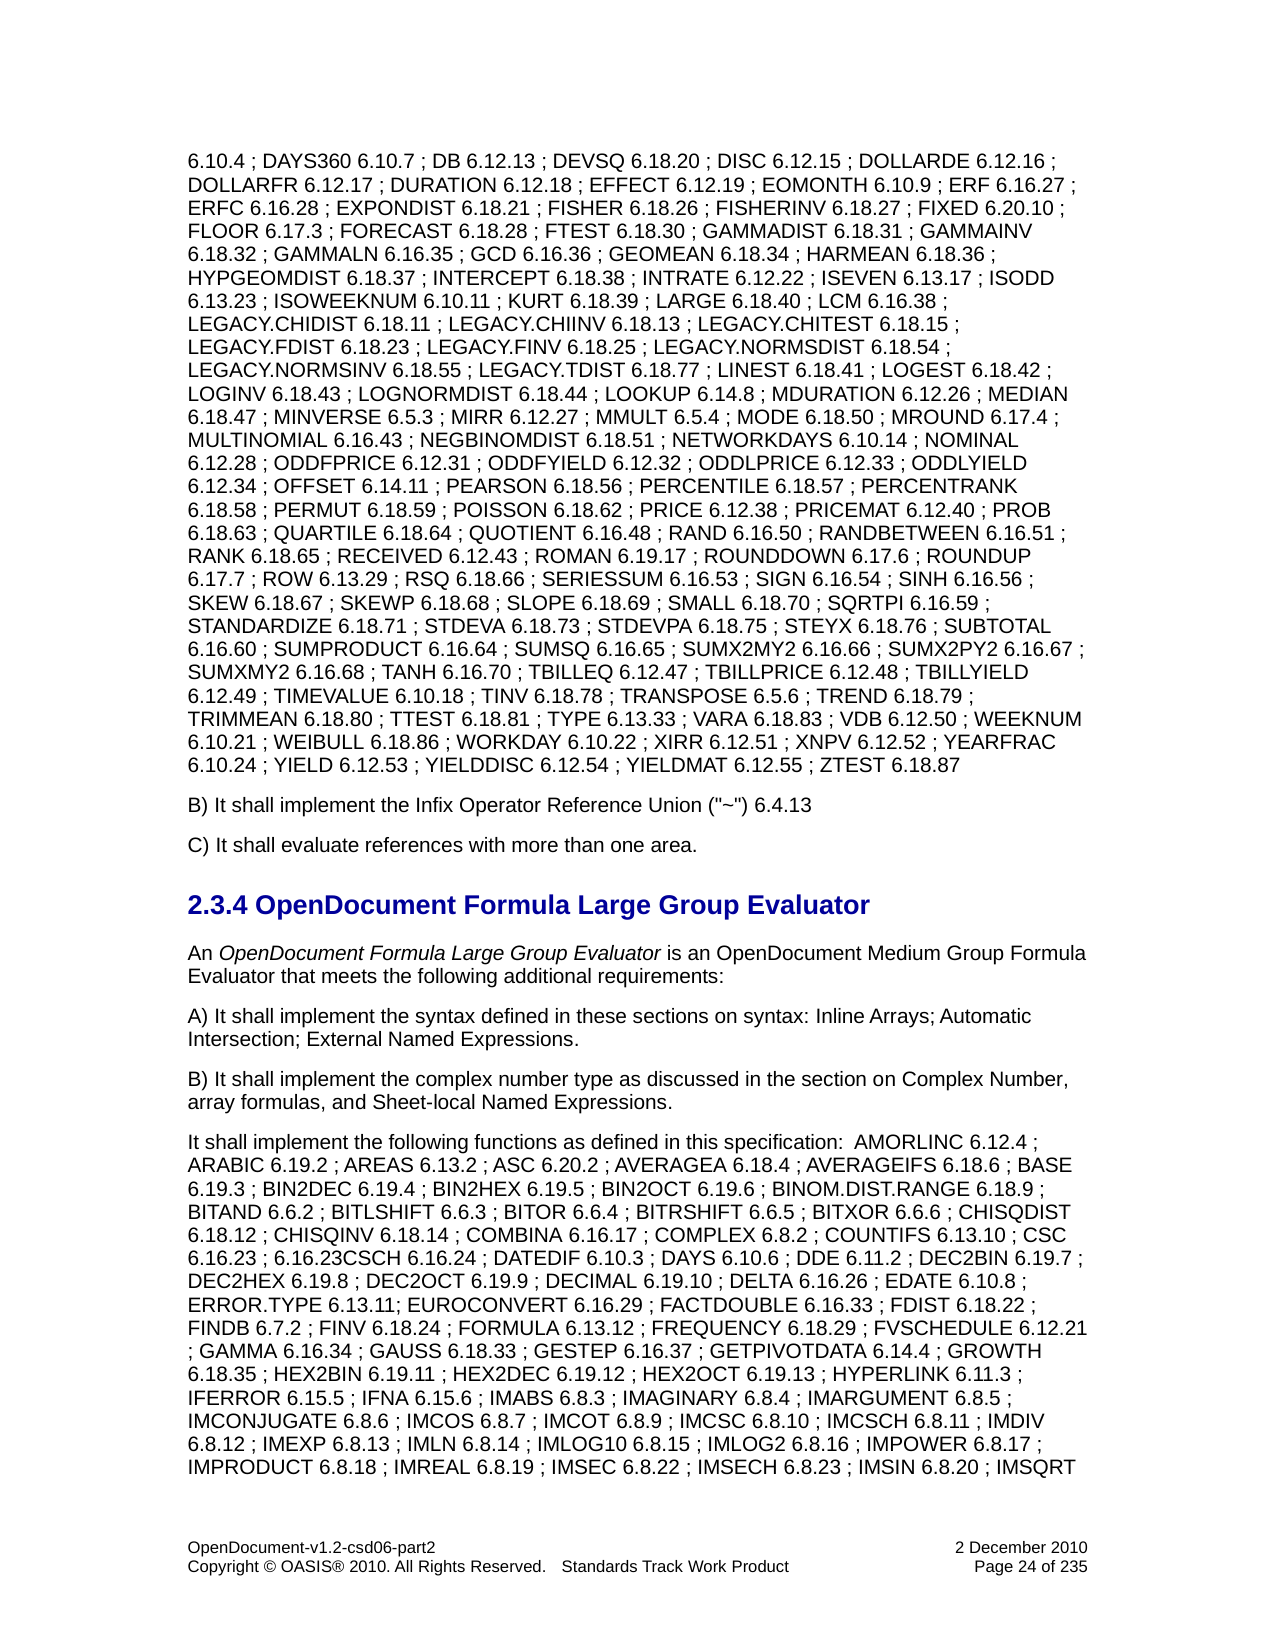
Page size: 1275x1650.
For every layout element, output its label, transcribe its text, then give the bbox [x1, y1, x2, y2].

list It shall evaluate references with more than one area. [187, 834, 1088, 857]
list It shall implement the syntax defined in these sections on syntax: Inline Arrays; Automatic Intersection; External Named Expressions. [187, 1004, 1088, 1051]
text It shall implement the following functions as defined in this specification: AMORLINC 6.12.4 ; ARABIC 6.19.2 ; AREAS 6.13.2 ; ASC 6.20.2 ; AVERAGEA 6.18.4 ; AVERAGEIFS 6.18.6 ; BASE 6.19.3 ; BIN2DEC 6.19.4 ; BIN2HEX 6.19.5 ; BIN2OCT 6.19.6 ; BINOM.DIST.RANGE 6.18.9 ; BITAND 6.6.2 ; BITLSHIFT 6.6.3 ; BITOR 6.6.4 ; BITRSHIFT 6.6.5 ; BITXOR 6.6.6 ; CHISQDIST 6.18.12 ; CHISQINV 6.18.14 ; COMBINA 6.16.17 ; COMPLEX 6.8.2 ; COUNTIFS 6.13.10 ; CSC 6.16.23 ; 6.16.23CSCH 6.16.24 ; DATEDIF 6.10.3 ; DAYS 6.10.6 ; DDE 6.11.2 ; DEC2BIN 6.19.7 ; DEC2HEX 6.19.8 ; DEC2OCT 6.19.9 ; DECIMAL 6.19.10 ; DELTA 6.16.26 ; EDATE 6.10.8 ; ERROR.TYPE 6.13.11; EUROCONVERT 6.16.29 ; FACTDOUBLE 6.16.33 ; FDIST 6.18.22 ; FINDB 6.7.2 ; FINV 6.18.24 ; FORMULA 6.13.12 ; FREQUENCY 6.18.29 ; FVSCHEDULE 6.12.21 ; GAMMA 6.16.34 ; GAUSS 6.18.33 ; GESTEP 6.16.37 ; GETPIVOTDATA 6.14.4 ; GROWTH 6.18.35 ; HEX2BIN 6.19.11 ; HEX2DEC 6.19.12 ; HEX2OCT 6.19.13 ; HYPERLINK 6.11.3 ; IFERROR 6.15.5 ; IFNA 6.15.6 ; IMABS 6.8.3 ; IMAGINARY 6.8.4 ; IMARGUMENT 6.8.5 ; IMCONJUGATE 6.8.6 ; IMCOS 6.8.7 ; IMCOT 6.8.9 ; IMCSC 6.8.10 ; IMCSCH 6.8.11 ; IMDIV 6.8.12 ; IMEXP 6.8.13 ; IMLN 6.8.14 ; IMLOG10 6.8.15 ; IMLOG2 6.8.16 ; IMPOWER 6.8.17 ; IMPRODUCT 6.8.18 ; IMREAL 6.8.19 ; IMSEC 6.8.22 ; IMSECH 6.8.23 ; IMSIN 6.8.20 ; IMSQRT [187, 1131, 1088, 1479]
text An OpenDocument Formula Large Group Evaluator is an OpenDocument Medium Group Formula Evaluator that meets the following additional requirements: [187, 941, 1088, 988]
list It shall implement the Infix Operator Reference Union ("~") 6.4.13 [187, 794, 1088, 817]
list 6.10.4 ; DAYS360 6.10.7 ; DB 6.12.13 ; DEVSQ 6.18.20 ; DISC 6.12.15 ; DOLLARDE 6.12.16 ; DOLLARFR 6.12.17 ; DURATION 6.12.18 ; EFFECT 6.12.19 ; EOMONTH 6.10.9 ; ERF 6.16.27 ; ERFC 6.16.28 ; EXPONDIST 6.18.21 ; FISHER 6.18.26 ; FISHERINV 6.18.27 ; FIXED 6.20.10 ; FLOOR 6.17.3 ; FORECAST 6.18.28 ; FTEST 6.18.30 ; GAMMADIST 6.18.31 ; GAMMAINV 6.18.32 ; GAMMALN 6.16.35 ; GCD 6.16.36 ; GEOMEAN 6.18.34 ; HARMEAN 6.18.36 ; HYPGEOMDIST 6.18.37 ; INTERCEPT 6.18.38 ; INTRATE 6.12.22 ; ISEVEN 6.13.17 ; ISODD 6.13.23 ; ISOWEEKNUM 6.10.11 ; KURT 6.18.39 ; LARGE 6.18.40 ; LCM 6.16.38 ; LEGACY.CHIDIST 6.18.11 ; LEGACY.CHIINV 6.18.13 ; LEGACY.CHITEST 6.18.15 ; LEGACY.FDIST 6.18.23 ; LEGACY.FINV 6.18.25 ; LEGACY.NORMSDIST 6.18.54 ; LEGACY.NORMSINV 6.18.55 ; LEGACY.TDIST 6.18.77 ; LINEST 6.18.41 ; LOGEST 6.18.42 ; LOGINV 6.18.43 ; LOGNORMDIST 6.18.44 ; LOOKUP 6.14.8 ; MDURATION 6.12.26 ; MEDIAN 6.18.47 ; MINVERSE 6.5.3 ; MIRR 6.12.27 ; MMULT 6.5.4 ; MODE 6.18.50 ; MROUND 6.17.4 ; MULTINOMIAL 6.16.43 ; NEGBINOMDIST 6.18.51 ; NETWORKDAYS 6.10.14 ; NOMINAL 6.12.28 ; ODDFPRICE 6.12.31 ; ODDFYIELD 6.12.32 ; ODDLPRICE 6.12.33 ; ODDLYIELD 6.12.34 ; OFFSET 6.14.11 ; PEARSON 6.18.56 ; PERCENTILE 6.18.57 ; PERCENTRANK 6.18.58 ; PERMUT 6.18.59 ; POISSON 6.18.62 ; PRICE 6.12.38 ; PRICEMAT 6.12.40 ; PROB 6.18.63 ; QUARTILE 6.18.64 ; QUOTIENT 6.16.48 ; RAND 6.16.50 ; RANDBETWEEN 6.16.51 ; RANK 6.18.65 ; RECEIVED 6.12.43 ; ROMAN 6.19.17 ; ROUNDDOWN 6.17.6 ; ROUNDUP 6.17.7 ; ROW 6.13.29 ; RSQ 6.18.66 ; SERIESSUM 6.16.53 ; SIGN 6.16.54 ; SINH 6.16.56 ; SKEW 6.18.67 ; SKEWP 6.18.68 ; SLOPE 6.18.69 ; SMALL 6.18.70 ; SQRTPI 6.16.59 ; STANDARDIZE 6.18.71 ; STDEVA 6.18.73 ; STDEVPA 6.18.75 ; STEYX 6.18.76 ; SUBTOTAL 6.16.60 ; SUMPRODUCT 6.16.64 ; SUMSQ 6.16.65 ; SUMX2MY2 6.16.66 ; SUMX2PY2 6.16.67 ; SUMXMY2 6.16.68 ; TANH 6.16.70 ; TBILLEQ 6.12.47 ; TBILLPRICE 6.12.48 ; TBILLYIELD 6.12.49 ; TIMEVALUE 6.10.18 ; TINV 6.18.78 ; TRANSPOSE 6.5.6 ; TREND 6.18.79 ; TRIMMEAN 6.18.80 ; TTEST 6.18.81 ; TYPE 6.13.33 ; VARA 6.18.83 ; VDB 6.12.50 ; WEEKNUM 6.10.21 ; WEIBULL 6.18.86 ; WORKDAY 6.10.22 ; XIRR 6.12.51 ; XNPV 6.12.52 ; YEARFRAC 6.10.24 ; YIELD 6.12.53 ; YIELDDISC 6.12.54 ; YIELDMAT 6.12.55 ; ZTEST 6.18.87 [187, 150, 1088, 777]
list It shall implement the complex number type as discussed in the section on Complex Number, array formulas, and Sheet-local Named Expressions. [187, 1068, 1088, 1114]
subtitle OpenDocument Formula Large Group Evaluator [187, 890, 1088, 921]
